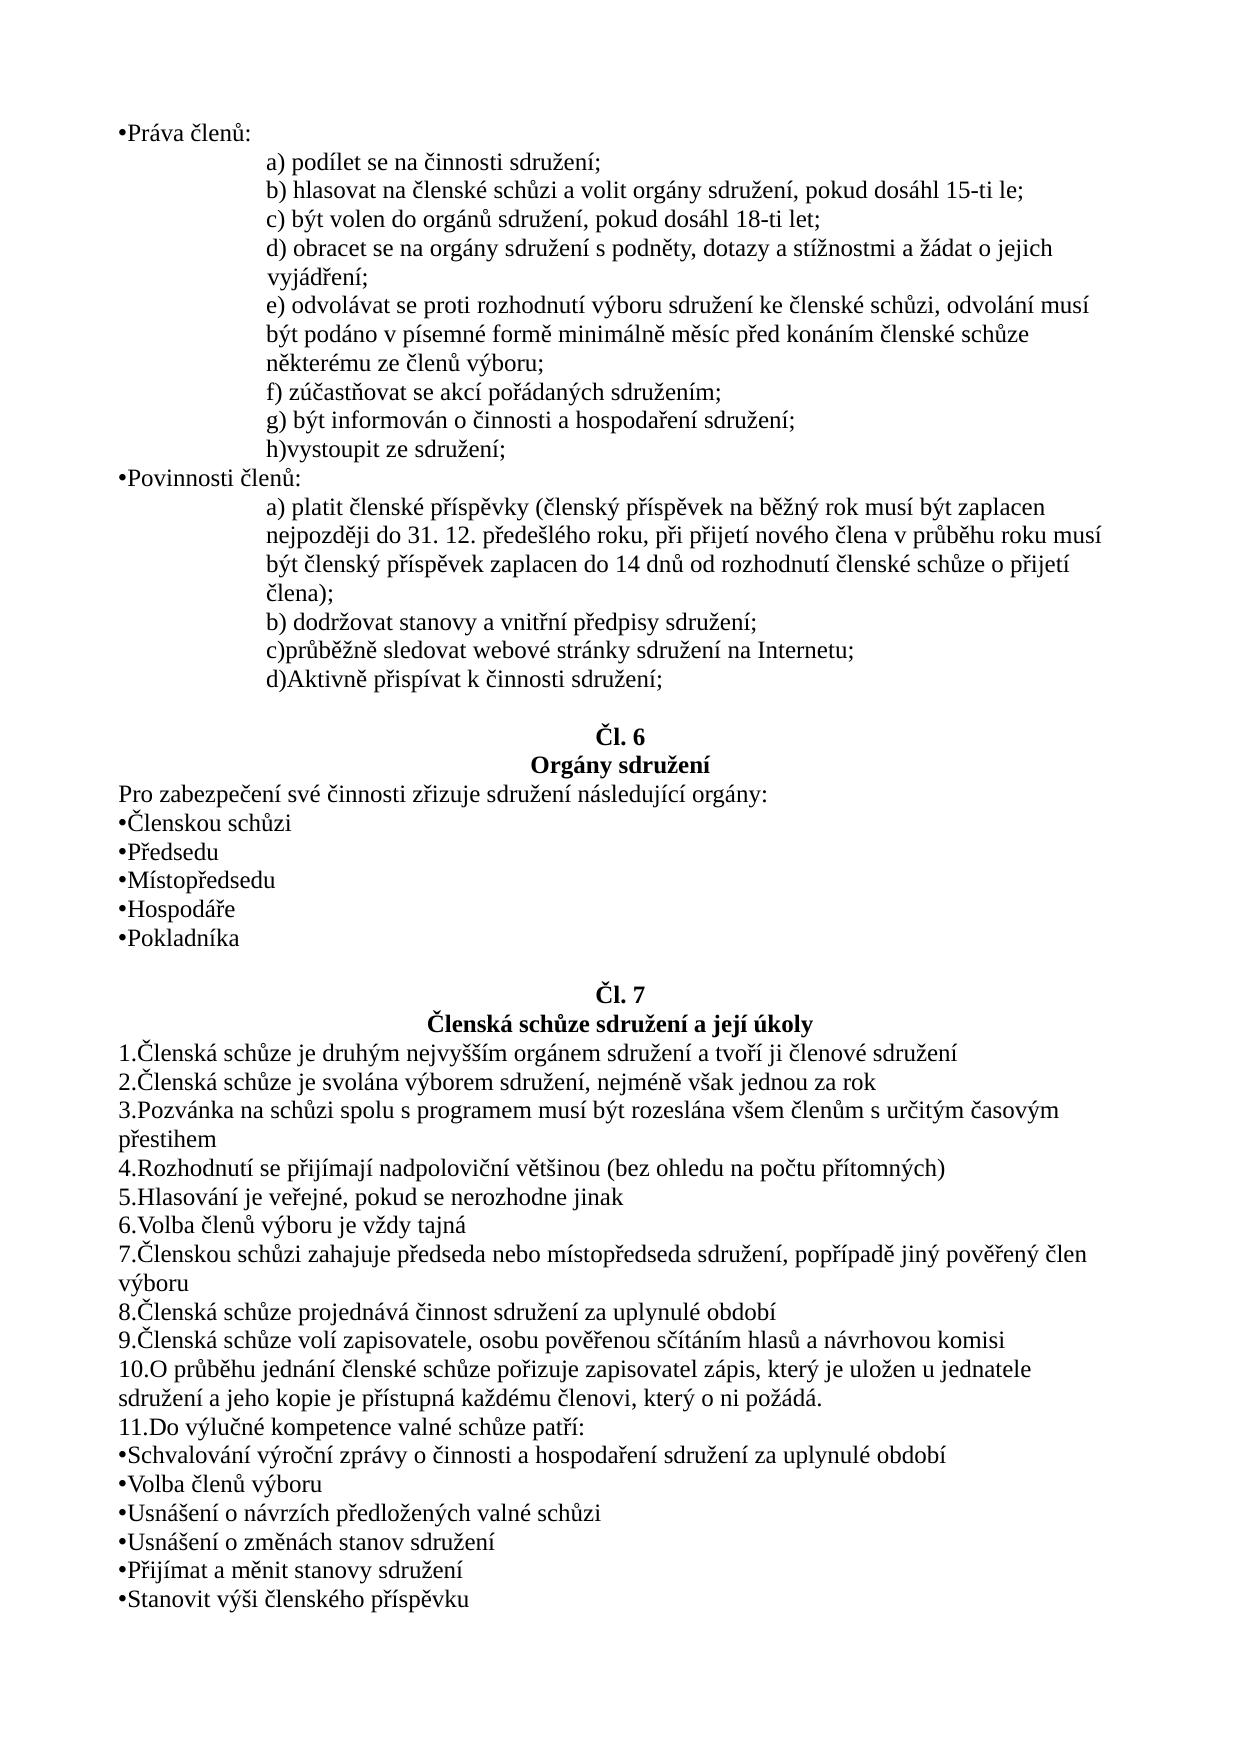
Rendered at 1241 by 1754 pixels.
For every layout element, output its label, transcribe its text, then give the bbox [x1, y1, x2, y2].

list Členská schůze volí zapisovatele, osobu pověřenou sčítáním hlasů a návrhovou komisi [118, 1326, 1122, 1354]
text f) zúčastňovat se akcí pořádaných sdružením; [118, 377, 1122, 406]
list Členskou schůzi zahajuje předseda nebo místopředseda sdružení, popřípadě jiný pověřený člen výboru [118, 1239, 1122, 1297]
list Usnášení o návrzích předložených valné schůzi [118, 1498, 1122, 1527]
list Místopředsedu [118, 866, 1122, 894]
text a) platit členské příspěvky (členský příspěvek na běžný rok musí být zaplacen nejpozději do 31. 12. předešlého roku, při přijetí nového člena v průběhu roku musí být členský příspěvek zaplacen do 14 dnů od rozhodnutí členské schůze o přijetí člena); [118, 492, 1122, 607]
list Členská schůze je svolána výborem sdružení, nejméně však jednou za rok [118, 1067, 1122, 1096]
list Stanovit výši členského příspěvku [118, 1584, 1122, 1613]
text Čl. 6 [118, 722, 1122, 751]
list Členskou schůzi [118, 808, 1122, 837]
text g) být informován o činnosti a hospodaření sdružení; [118, 406, 1122, 434]
list Pokladníka [118, 923, 1122, 952]
text c)průběžně sledovat webové stránky sdružení na Internetu; [118, 636, 1122, 664]
list Práva členů: [118, 118, 1122, 147]
list Pozvánka na schůzi spolu s programem musí být rozeslána všem členům s určitým časovým přestihem [118, 1096, 1122, 1153]
list Hlasování je veřejné, pokud se nerozhodne jinak [118, 1182, 1122, 1211]
list Usnášení o změnách stanov sdružení [118, 1527, 1122, 1556]
text b) hlasovat na členské schůzi a volit orgány sdružení, pokud dosáhl 15-ti le; [118, 176, 1122, 204]
text Čl. 7 [118, 981, 1122, 1009]
text h)vystoupit ze sdružení; [118, 434, 1122, 463]
text a) podílet se na činnosti sdružení; [118, 147, 1122, 176]
list Povinnosti členů: [118, 463, 1122, 492]
list Volba členů výboru je vždy tajná [118, 1211, 1122, 1239]
list Hospodáře [118, 894, 1122, 923]
text c) být volen do orgánů sdružení, pokud dosáhl 18-ti let; [118, 204, 1122, 233]
list Předsedu [118, 837, 1122, 866]
list Rozhodnutí se přijímají nadpoloviční většinou (bez ohledu na počtu přítomných) [118, 1153, 1122, 1182]
list Volba členů výboru [118, 1469, 1122, 1498]
text d)Aktivně přispívat k činnosti sdružení; [118, 664, 1122, 693]
list Schvalování výroční zprávy o činnosti a hospodaření sdružení za uplynulé období [118, 1441, 1122, 1469]
list Členská schůze je druhým nejvyšším orgánem sdružení a tvoří ji členové sdružení [118, 1038, 1122, 1067]
text Orgány sdružení [118, 751, 1122, 779]
text b) dodržovat stanovy a vnitřní předpisy sdružení; [118, 607, 1122, 636]
text e) odvolávat se proti rozhodnutí výboru sdružení ke členské schůzi, odvolání musí být podáno v písemné formě minimálně měsíc před konáním členské schůze některému ze členů výboru; [118, 291, 1122, 377]
text Pro zabezpečení své činnosti zřizuje sdružení následující orgány: [118, 779, 1122, 808]
list Členská schůze projednává činnost sdružení za uplynulé období [118, 1297, 1122, 1326]
text d) obracet se na orgány sdružení s podněty, dotazy a stížnostmi a žádat o jejich vyjádření; [118, 233, 1122, 291]
list Do výlučné kompetence valné schůze patří: [118, 1412, 1122, 1441]
list Přijímat a měnit stanovy sdružení [118, 1556, 1122, 1584]
list O průběhu jednání členské schůze pořizuje zapisovatel zápis, který je uložen u jednatele sdružení a jeho kopie je přístupná každému členovi, který o ni požádá. [118, 1354, 1122, 1412]
text Členská schůze sdružení a její úkoly [118, 1009, 1122, 1038]
